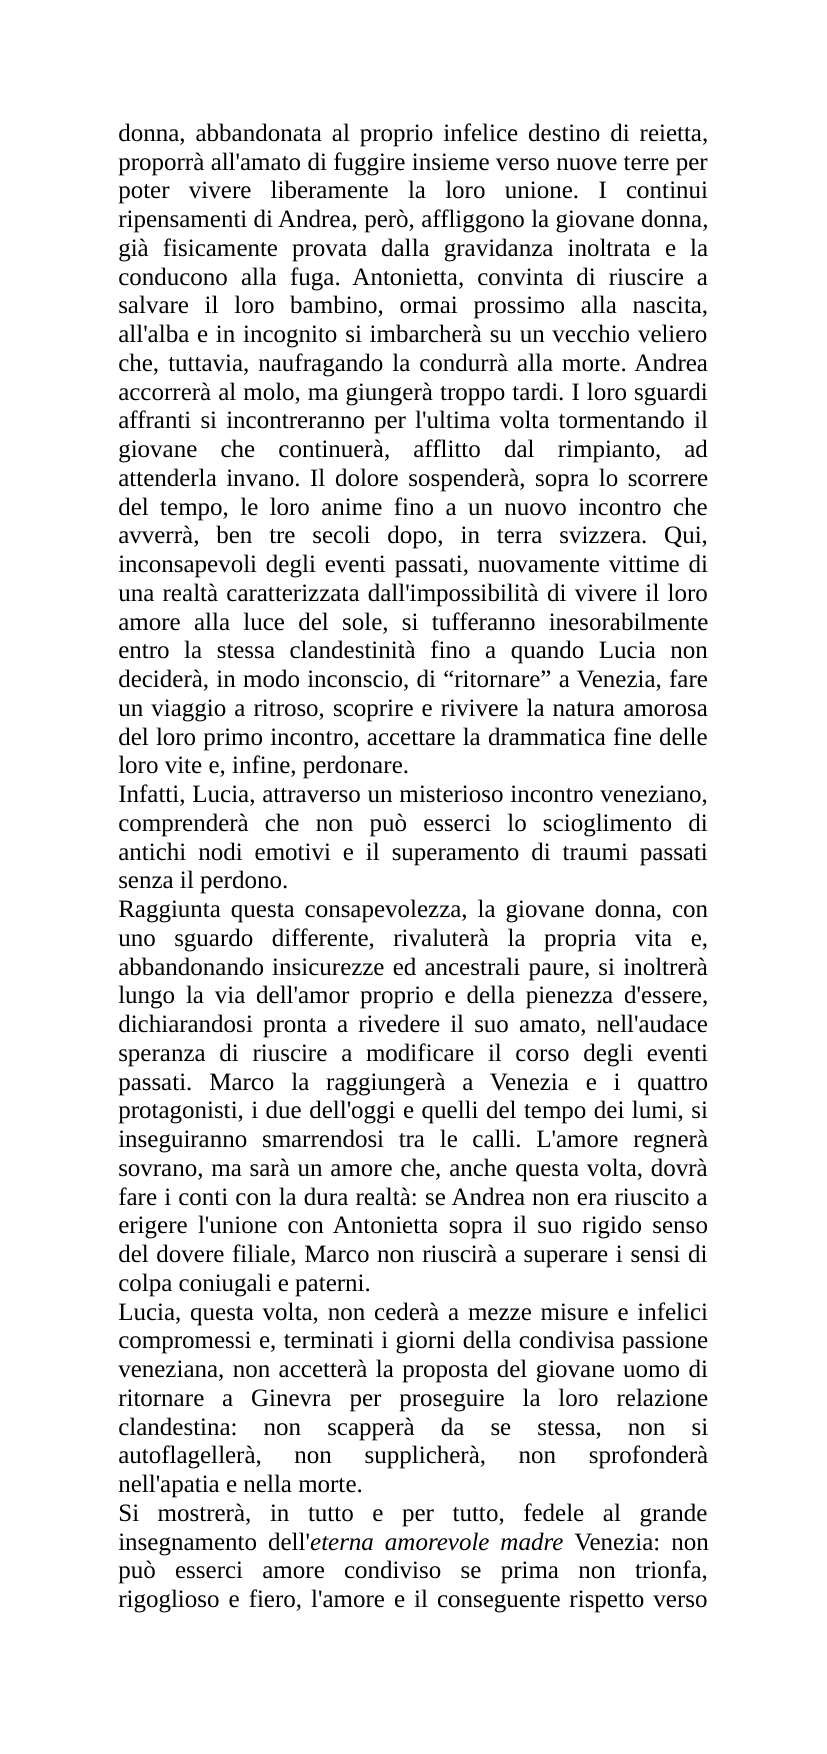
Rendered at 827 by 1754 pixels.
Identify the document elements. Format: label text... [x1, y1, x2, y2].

text Raggiunta questa consapevolezza, la giovane donna, con uno sguardo differente, rivaluterà la propria vita e, abbandonando insicurezze ed ancestrali paure, si inoltrerà lungo la via dell'amor proprio e della pienezza d'essere, dichiarandosi pronta a rivedere il suo amato, nell'audace speranza di riuscire a modificare il corso degli eventi passati. Marco la raggiungerà a Venezia e i quattro protagonisti, i due dell'oggi e quelli del tempo dei lumi, si inseguiranno smarrendosi tra le calli. L'amore regnerà sovrano, ma sarà un amore che, anche questa volta, dovrà fare i conti con la dura realtà: se Andrea non era riuscito a erigere l'unione con Antonietta sopra il suo rigido senso del dovere filiale, Marco non riuscirà a superare i sensi di colpa coniugali e paterni. [118, 894, 709, 1297]
text Si mostrerà, in tutto e per tutto, fedele al grande insegnamento dell'eterna amorevole madre Venezia: non può esserci amore condiviso se prima non trionfa, rigoglioso e fiero, l'amore e il conseguente rispetto verso [118, 1498, 709, 1613]
text Lucia, questa volta, non cederà a mezze misure e infelici compromessi e, terminati i giorni della condivisa passione veneziana, non accetterà la proposta del giovane uomo di ritornare a Ginevra per proseguire la loro relazione clandestina: non scapperà da se stessa, non si autoflagellerà, non supplicherà, non sprofonderà nell'apatia e nella morte. [118, 1297, 709, 1498]
text Infatti, Lucia, attraverso un misterioso incontro veneziano, comprenderà che non può esserci lo scioglimento di antichi nodi emotivi e il superamento di traumi passati senza il perdono. [118, 779, 709, 894]
text donna, abbandonata al proprio infelice destino di reietta, proporrà all'amato di fuggire insieme verso nuove terre per poter vivere liberamente la loro unione. I continui ripensamenti di Andrea, però, affliggono la giovane donna, già fisicamente provata dalla gravidanza inoltrata e la conducono alla fuga. Antonietta, convinta di riuscire a salvare il loro bambino, ormai prossimo alla nascita, all'alba e in incognito si imbarcherà su un vecchio veliero che, tuttavia, naufragando la condurrà alla morte. Andrea accorrerà al molo, ma giungerà troppo tardi. I loro sguardi affranti si incontreranno per l'ultima volta tormentando il giovane che continuerà, afflitto dal rimpianto, ad attenderla invano. Il dolore sospenderà, sopra lo scorrere del tempo, le loro anime fino a un nuovo incontro che avverrà, ben tre secoli dopo, in terra svizzera. Qui, inconsapevoli degli eventi passati, nuovamente vittime di una realtà caratterizzata dall'impossibilità di vivere il loro amore alla luce del sole, si tufferanno inesorabilmente entro la stessa clandestinità fino a quando Lucia non deciderà, in modo inconscio, di “ritornare” a Venezia, fare un viaggio a ritroso, scoprire e rivivere la natura amorosa del loro primo incontro, accettare la drammatica fine delle loro vite e, infine, perdonare. [118, 118, 709, 779]
